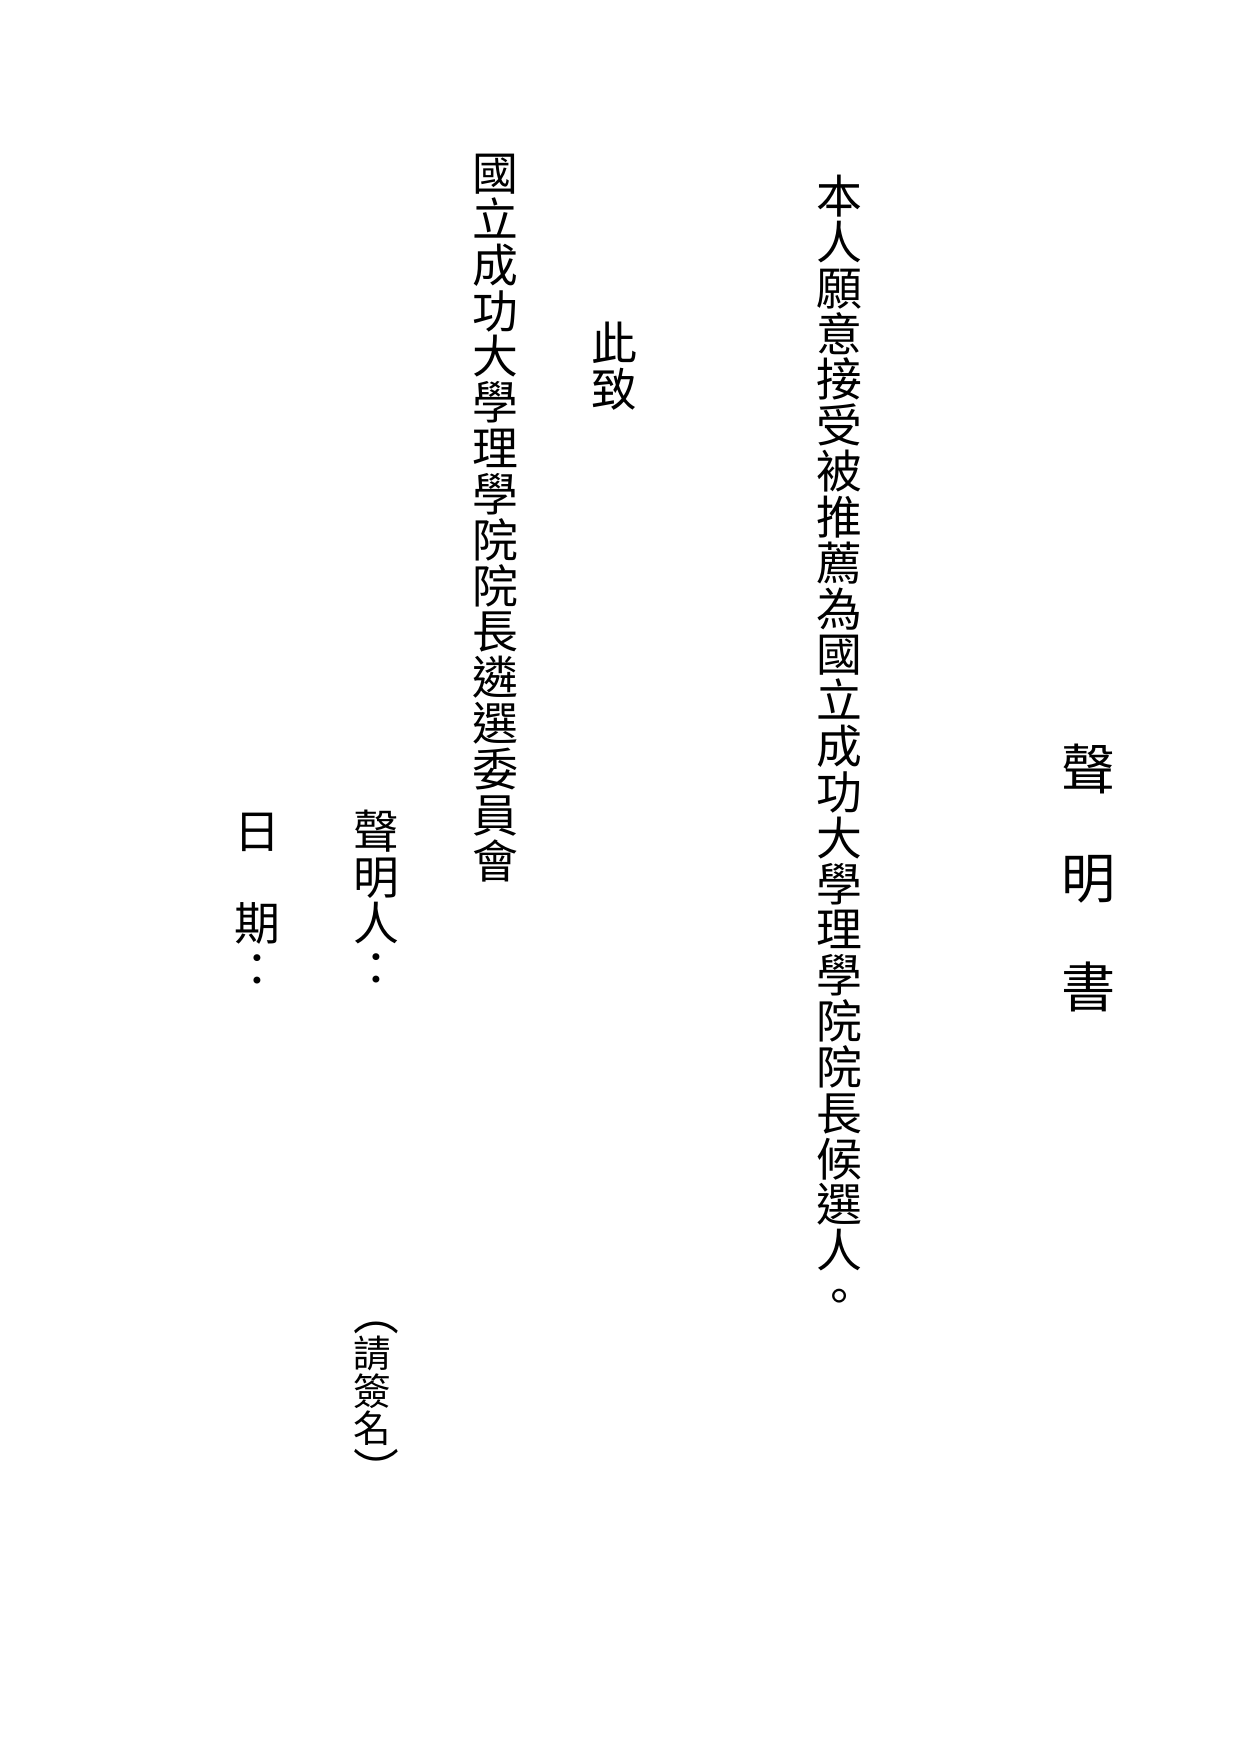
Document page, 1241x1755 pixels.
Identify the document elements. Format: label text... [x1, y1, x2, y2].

text 國立成功大學理學院院長遴選委員會 [462, 150, 528, 1604]
text 日 期： [224, 150, 290, 1604]
text 聲明人： （請簽名） [343, 150, 409, 1604]
text 聲 明 書 [1049, 150, 1128, 1604]
text 本人願意接受被推薦為國立成功大學理學院院長候選人。 [806, 150, 872, 1604]
text 此致 [581, 262, 648, 1604]
